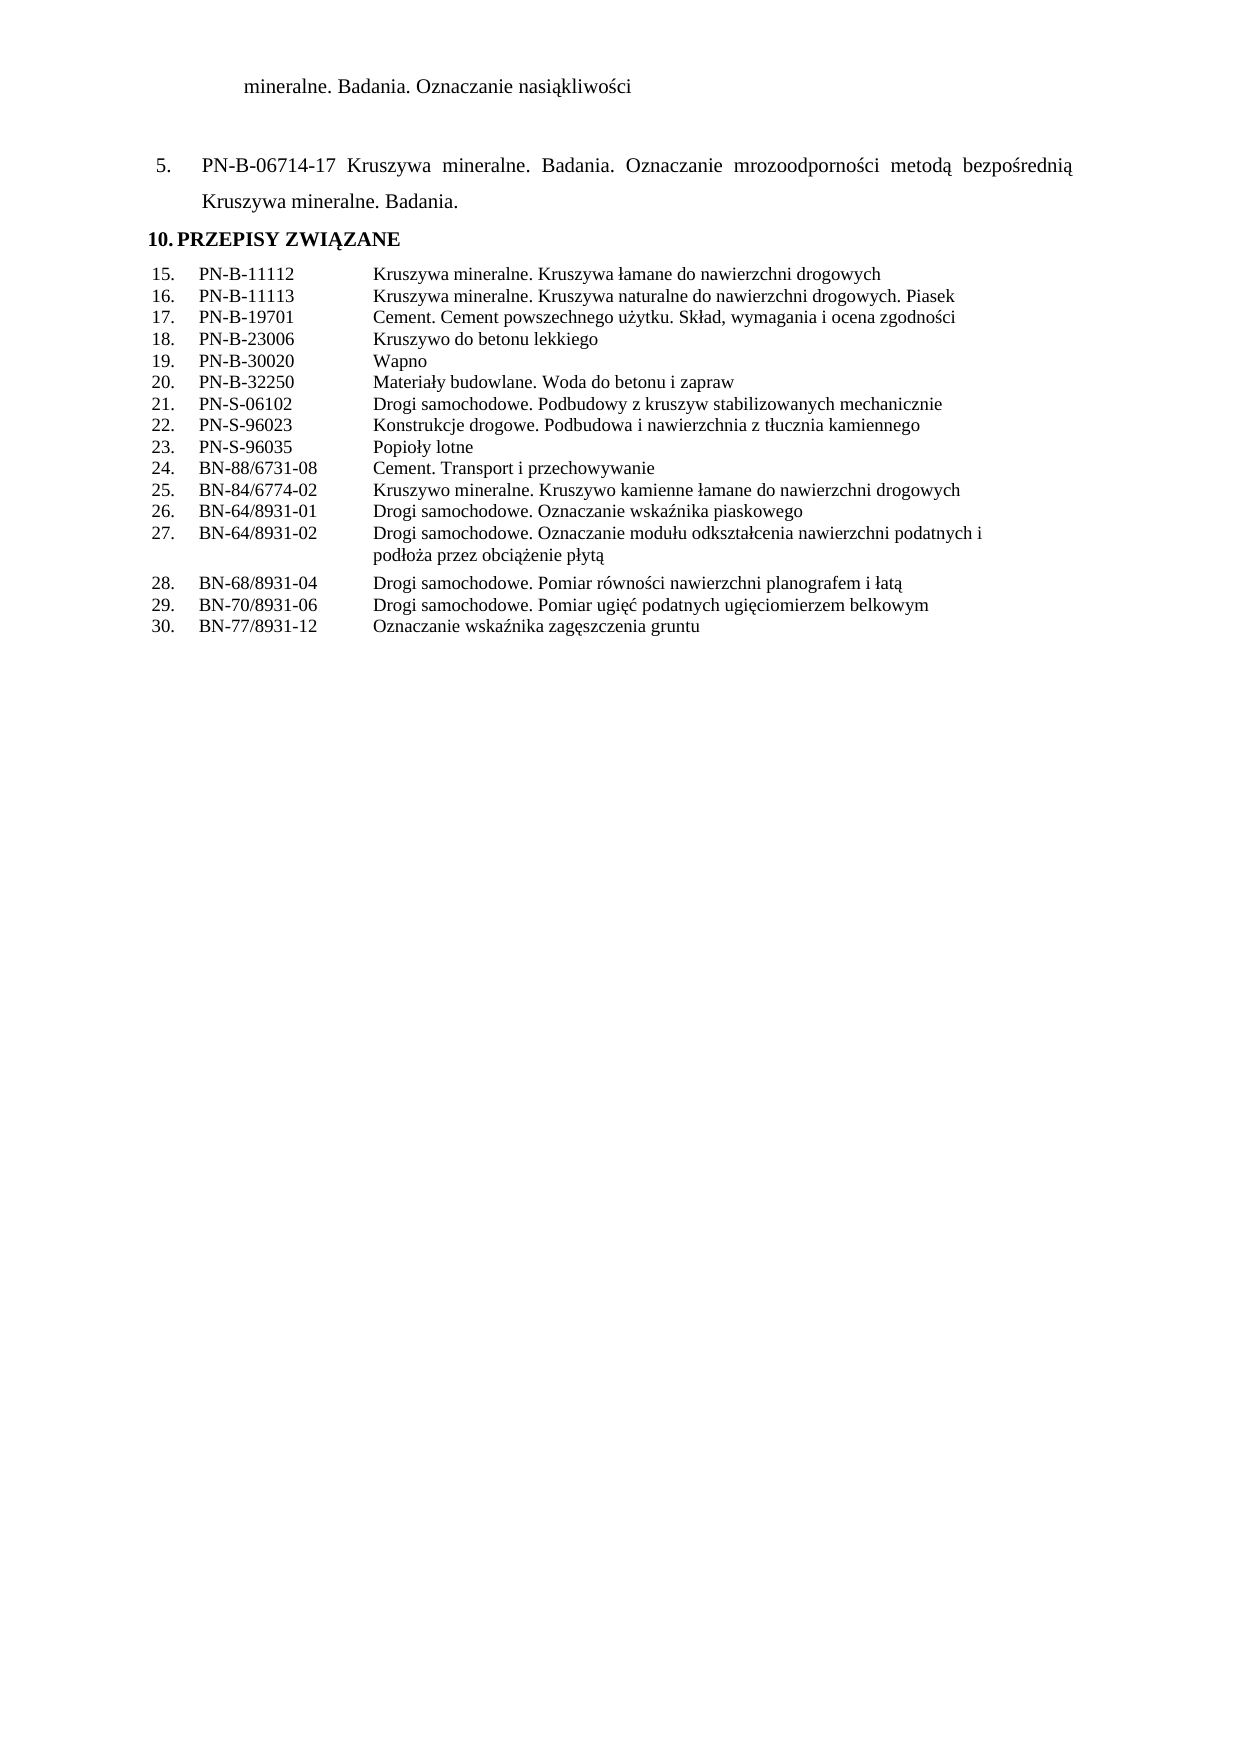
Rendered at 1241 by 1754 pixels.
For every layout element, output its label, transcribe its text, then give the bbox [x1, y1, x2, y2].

table_cell 19. [147, 350, 194, 371]
table_cell Drogi samochodowe. Podbudowy z kruszyw stabilizowanych mechanicznie [369, 393, 1118, 414]
table_cell [194, 544, 369, 572]
table_cell 5. [151, 153, 197, 227]
table_cell Kruszywa mineralne. Kruszywa naturalne do nawierzchni drogowych. Piasek [369, 285, 1118, 306]
table_cell PN-B-06714-17 Kruszywa mineralne. Badania. Oznaczanie mrozoodporności metodą bezpośrednią Kruszywa mineralne. Badania. [198, 153, 1078, 227]
table_cell 29. [147, 594, 194, 615]
table_cell 17. [147, 306, 194, 328]
table_cell 30. [147, 615, 194, 637]
table_cell 21. [147, 393, 194, 414]
table_cell Wapno [369, 350, 1118, 371]
table_cell BN-88/6731-08 [194, 457, 369, 479]
table_cell PN-S-96023 [194, 414, 369, 436]
table_header Kruszywa mineralne. Kruszywa łamane do nawierzchni drogowych [369, 263, 1118, 285]
table_cell Cement. Cement powszechnego użytku. Skład, wymagania i ocena zgodności [369, 306, 1118, 328]
table_cell podłoża przez obciążenie płytą [369, 544, 1118, 572]
table_cell PN-S-06102 [194, 393, 369, 414]
table_cell Drogi samochodowe. Pomiar równości nawierzchni planografem i łatą [369, 572, 1118, 594]
table_cell 23. [147, 436, 194, 457]
table_cell BN-70/8931-06 [194, 594, 369, 615]
table_cell 16. [147, 285, 194, 306]
table_cell BN-84/6774-02 [194, 479, 369, 500]
table_cell 26. [147, 500, 194, 522]
table_cell Konstrukcje drogowe. Podbudowa i nawierzchnia z tłucznia kamiennego [369, 414, 1118, 436]
table_cell PN-B-11113 [194, 285, 369, 306]
table_header 15. [147, 263, 194, 285]
table_cell Materiały budowlane. Woda do betonu i zapraw [369, 371, 1118, 393]
table_cell Popioły lotne [369, 436, 1118, 457]
table_cell 28. [147, 572, 194, 594]
table_cell Cement. Transport i przechowywanie [369, 457, 1118, 479]
table_cell 22. [147, 414, 194, 436]
table_cell [151, 74, 197, 153]
table_cell 25. [147, 479, 194, 500]
table_cell BN-64/8931-02 [194, 522, 369, 543]
table_cell mineralne. Badania. Oznaczanie nasiąkliwości [198, 74, 1078, 153]
table_cell Kruszywo mineralne. Kruszywo kamienne łamane do nawierzchni drogowych [369, 479, 1118, 500]
table_cell 27. [147, 522, 194, 543]
table_cell BN-64/8931-01 [194, 500, 369, 522]
table_cell Drogi samochodowe. Oznaczanie wskaźnika piaskowego [369, 500, 1118, 522]
table_cell BN-77/8931-12 [194, 615, 369, 637]
table_header PN-B-11112 [194, 263, 369, 285]
table_cell PN-B-19701 [194, 306, 369, 328]
table_cell Drogi samochodowe. Pomiar ugięć podatnych ugięciomierzem belkowym [369, 594, 1118, 615]
table_cell PN-S-96035 [194, 436, 369, 457]
table_cell PN-B-30020 [194, 350, 369, 371]
table_cell 20. [147, 371, 194, 393]
table_cell Kruszywo do betonu lekkiego [369, 328, 1118, 349]
text 10. PRZEPISY ZWIĄZANE [147, 227, 1164, 251]
table_cell Drogi samochodowe. Oznaczanie modułu odkształcenia nawierzchni podatnych i [369, 522, 1118, 543]
table_cell 18. [147, 328, 194, 349]
table_cell PN-B-23006 [194, 328, 369, 349]
table_cell Oznaczanie wskaźnika zagęszczenia gruntu [369, 615, 1118, 637]
table_cell 24. [147, 457, 194, 479]
table_cell [147, 544, 194, 572]
table_cell PN-B-32250 [194, 371, 369, 393]
table_cell BN-68/8931-04 [194, 572, 369, 594]
